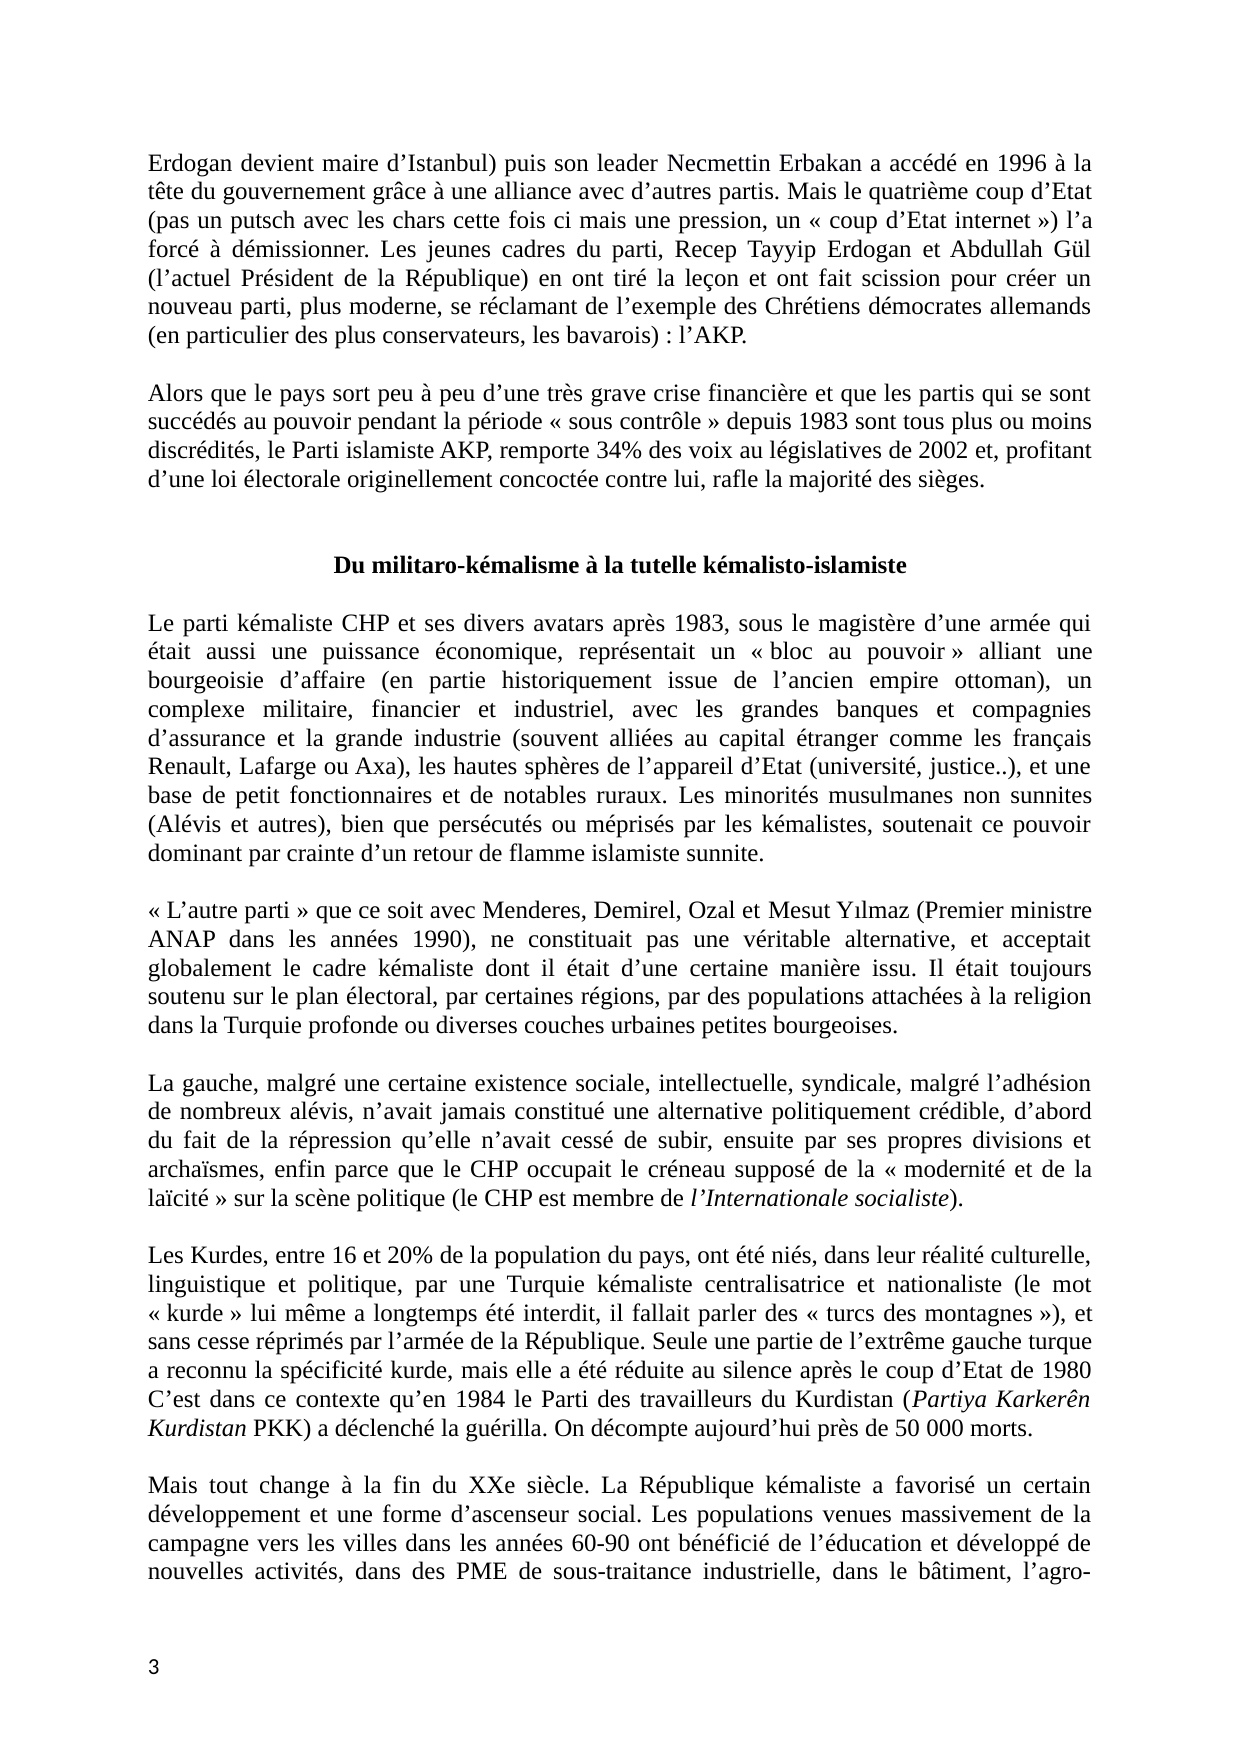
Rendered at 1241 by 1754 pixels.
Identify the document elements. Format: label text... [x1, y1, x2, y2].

text Du militaro-kémalisme à la tutelle kémalisto-islamiste [148, 550, 1093, 579]
text Erdogan devient maire d’Istanbul) puis son leader Necmettin Erbakan a accédé en 1996 à la tête du gouvernement grâce à une alliance avec d’autres partis. Mais le quatrième coup d’Etat (pas un putsch avec les chars cette fois ci mais une pression, un « coup d’Etat internet ») l’a forcé à démissionner. Les jeunes cadres du parti, Recep Tayyip Erdogan et Abdullah Gül (l’actuel Président de la République) en ont tiré la leçon et ont fait scission pour créer un nouveau parti, plus moderne, se réclamant de l’exemple des Chrétiens démocrates allemands (en particulier des plus conservateurs, les bavarois) : l’AKP. [148, 148, 1093, 349]
text « L’autre parti » que ce soit avec Menderes, Demirel, Ozal et Mesut Yılmaz (Premier ministre ANAP dans les années 1990), ne constituait pas une véritable alternative, et acceptait globalement le cadre kémaliste dont il était d’une certaine manière issu. Il était toujours soutenu sur le plan électoral, par certaines régions, par des populations attachées à la religion dans la Turquie profonde ou diverses couches urbaines petites bourgeoises. [148, 895, 1093, 1039]
text Mais tout change à la fin du XXe siècle. La République kémaliste a favorisé un certain développement et une forme d’ascenseur social. Les populations venues massivement de la campagne vers les villes dans les années 60-90 ont bénéficié de l’éducation et développé de nouvelles activités, dans des PME de sous-traitance industrielle, dans le bâtiment, l’agro- [148, 1470, 1093, 1585]
text Les Kurdes, entre 16 et 20% de la population du pays, ont été niés, dans leur réalité culturelle, linguistique et politique, par une Turquie kémaliste centralisatrice et nationaliste (le mot « kurde » lui même a longtemps été interdit, il fallait parler des « turcs des montagnes »), et sans cesse réprimés par l’armée de la République. Seule une partie de l’extrême gauche turque a reconnu la spécificité kurde, mais elle a été réduite au silence après le coup d’Etat de 1980 C’est dans ce contexte qu’en 1984 le Parti des travailleurs du Kurdistan (Partiya Karkerên Kurdistan PKK) a déclenché la guérilla. On décompte aujourd’hui près de 50 000 morts. [148, 1240, 1093, 1441]
text La gauche, malgré une certaine existence sociale, intellectuelle, syndicale, malgré l’adhésion de nombreux alévis, n’avait jamais constitué une alternative politiquement crédible, d’abord du fait de la répression qu’elle n’avait cessé de subir, ensuite par ses propres divisions et archaïsmes, enfin parce que le CHP occupait le créneau supposé de la « modernité et de la laïcité » sur la scène politique (le CHP est membre de l’Internationale socialiste). [148, 1068, 1093, 1211]
text Le parti kémaliste CHP et ses divers avatars après 1983, sous le magistère d’une armée qui était aussi une puissance économique, représentait un « bloc au pouvoir » alliant une bourgeoisie d’affaire (en partie historiquement issue de l’ancien empire ottoman), un complexe militaire, financier et industriel, avec les grandes banques et compagnies d’assurance et la grande industrie (souvent alliées au capital étranger comme les français Renault, Lafarge ou Axa), les hautes sphères de l’appareil d’Etat (université, justice..), et une base de petit fonctionnaires et de notables ruraux. Les minorités musulmanes non sunnites (Alévis et autres), bien que persécutés ou méprisés par les kémalistes, soutenait ce pouvoir dominant par crainte d’un retour de flamme islamiste sunnite. [148, 608, 1093, 866]
text Alors que le pays sort peu à peu d’une très grave crise financière et que les partis qui se sont succédés au pouvoir pendant la période « sous contrôle » depuis 1983 sont tous plus ou moins discrédités, le Parti islamiste AKP, remporte 34% des voix au législatives de 2002 et, profitant d’une loi électorale originellement concoctée contre lui, rafle la majorité des sièges. [148, 378, 1093, 493]
